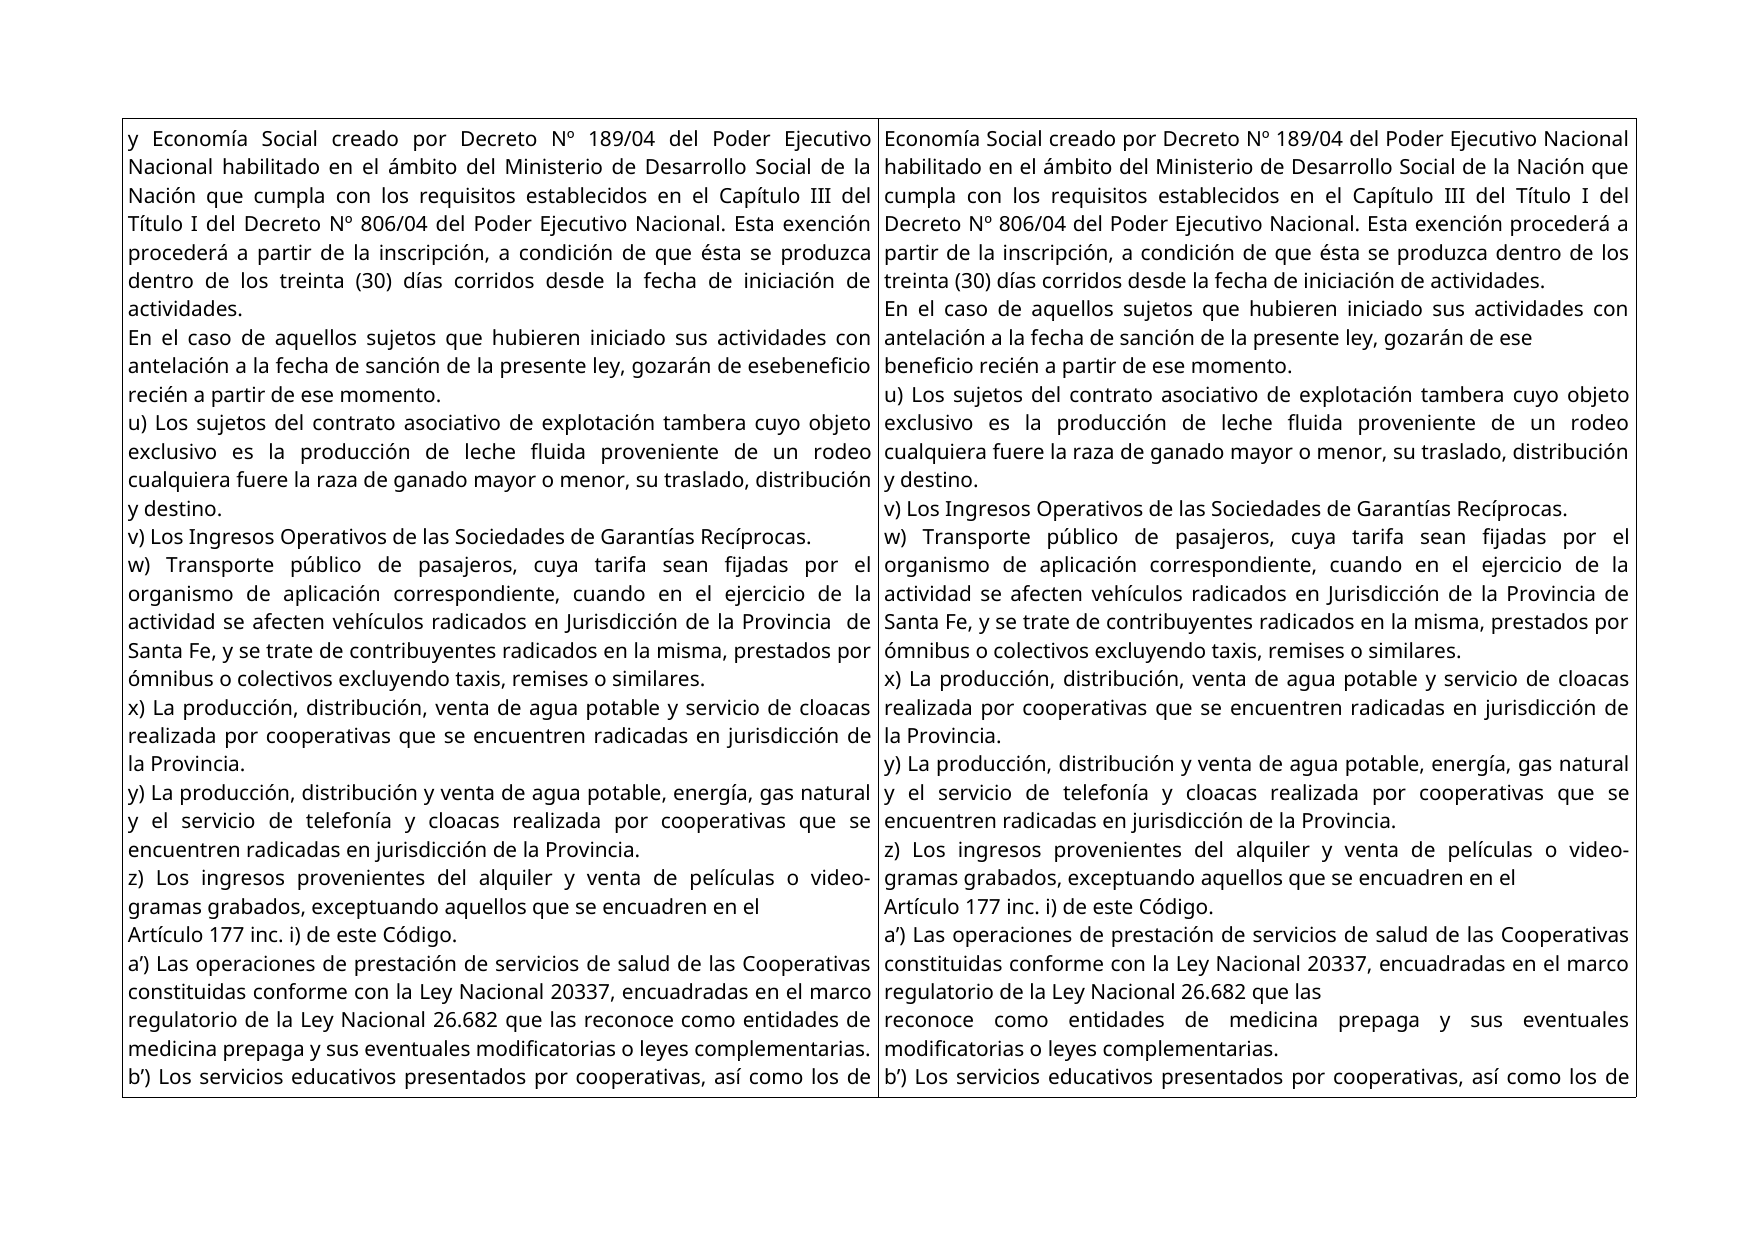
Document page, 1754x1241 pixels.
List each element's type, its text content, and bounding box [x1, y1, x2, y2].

table_cell Economía Social creado por Decreto Nº 189/04 del Poder Ejecutivo Nacional habilitado en el ámbito del Ministerio de Desarrollo Social de la Nación que cumpla con los requisitos establecidos en el Capítulo III del Título I del Decreto Nº 806/04 del Poder Ejecutivo Nacional. Esta exención procederá a partir de la inscripción, a condición de que ésta se produzca dentro de los treinta (30) días corridos desde la fecha de iniciación de actividades. En el caso de aquellos sujetos que hubieren iniciado sus actividades con antelación a la fecha de sanción de la presente ley, gozarán de ese beneficio recién a partir de ese momento. u) Los sujetos del contrato asociativo de explotación tambera cuyo objeto exclusivo es la producción de leche fluida proveniente de un rodeo cualquiera fuere la raza de ganado mayor o menor, su traslado, distribución y destino. v) Los Ingresos Operativos de las Sociedades de Garantías Recíprocas. w) Transporte público de pasajeros, cuya tarifa sean fijadas por el organismo de aplicación correspondiente, cuando en el ejercicio de la actividad se afecten vehículos radicados en Jurisdicción de la Provincia de Santa Fe, y se trate de contribuyentes radicados en la misma, prestados por ómnibus o colectivos excluyendo taxis, remises o similares. x) La producción, distribución, venta de agua potable y servicio de cloacas realizada por cooperativas que se encuentren radicadas en jurisdicción de la Provincia. y) La producción, distribución y venta de agua potable, energía, gas natural y el servicio de telefonía y cloacas realizada por cooperativas que se encuentren radicadas en jurisdicción de la Provincia. z) Los ingresos provenientes del alquiler y venta de películas o video-gramas grabados, exceptuando aquellos que se encuadren en el Artículo 177 inc. i) de este Código. a’) Las operaciones de prestación de servicios de salud de las Cooperativas constituidas conforme con la Ley Nacional 20337, encuadradas en el marco regulatorio de la Ley Nacional 26.682 que las reconoce como entidades de medicina prepaga y sus eventuales modificatorias o leyes complementarias. b’) Los servicios educativos presentados por cooperativas, así como los de [879, 119, 1636, 1097]
table_cell y Economía Social creado por Decreto Nº 189/04 del Poder Ejecutivo Nacional habilitado en el ámbito del Ministerio de Desarrollo Social de la Nación que cumpla con los requisitos establecidos en el Capítulo III del Título I del Decreto Nº 806/04 del Poder Ejecutivo Nacional. Esta exención procederá a partir de la inscripción, a condición de que ésta se produzca dentro de los treinta (30) días corridos desde la fecha de iniciación de actividades. En el caso de aquellos sujetos que hubieren iniciado sus actividades con antelación a la fecha de sanción de la presente ley, gozarán de esebeneficio recién a partir de ese momento. u) Los sujetos del contrato asociativo de explotación tambera cuyo objeto exclusivo es la producción de leche fluida proveniente de un rodeo cualquiera fuere la raza de ganado mayor o menor, su traslado, distribución y destino. v) Los Ingresos Operativos de las Sociedades de Garantías Recíprocas. w) Transporte público de pasajeros, cuya tarifa sean fijadas por el organismo de aplicación correspondiente, cuando en el ejercicio de la actividad se afecten vehículos radicados en Jurisdicción de la Provincia de Santa Fe, y se trate de contribuyentes radicados en la misma, prestados por ómnibus o colectivos excluyendo taxis, remises o similares. x) La producción, distribución, venta de agua potable y servicio de cloacas realizada por cooperativas que se encuentren radicadas en jurisdicción de la Provincia. y) La producción, distribución y venta de agua potable, energía, gas natural y el servicio de telefonía y cloacas realizada por cooperativas que se encuentren radicadas en jurisdicción de la Provincia. z) Los ingresos provenientes del alquiler y venta de películas o video-gramas grabados, exceptuando aquellos que se encuadren en el Artículo 177 inc. i) de este Código. a’) Las operaciones de prestación de servicios de salud de las Cooperativas constituidas conforme con la Ley Nacional 20337, encuadradas en el marco regulatorio de la Ley Nacional 26.682 que las reconoce como entidades de medicina prepaga y sus eventuales modificatorias o leyes complementarias. b’) Los servicios educativos presentados por cooperativas, así como los de [123, 119, 878, 1097]
